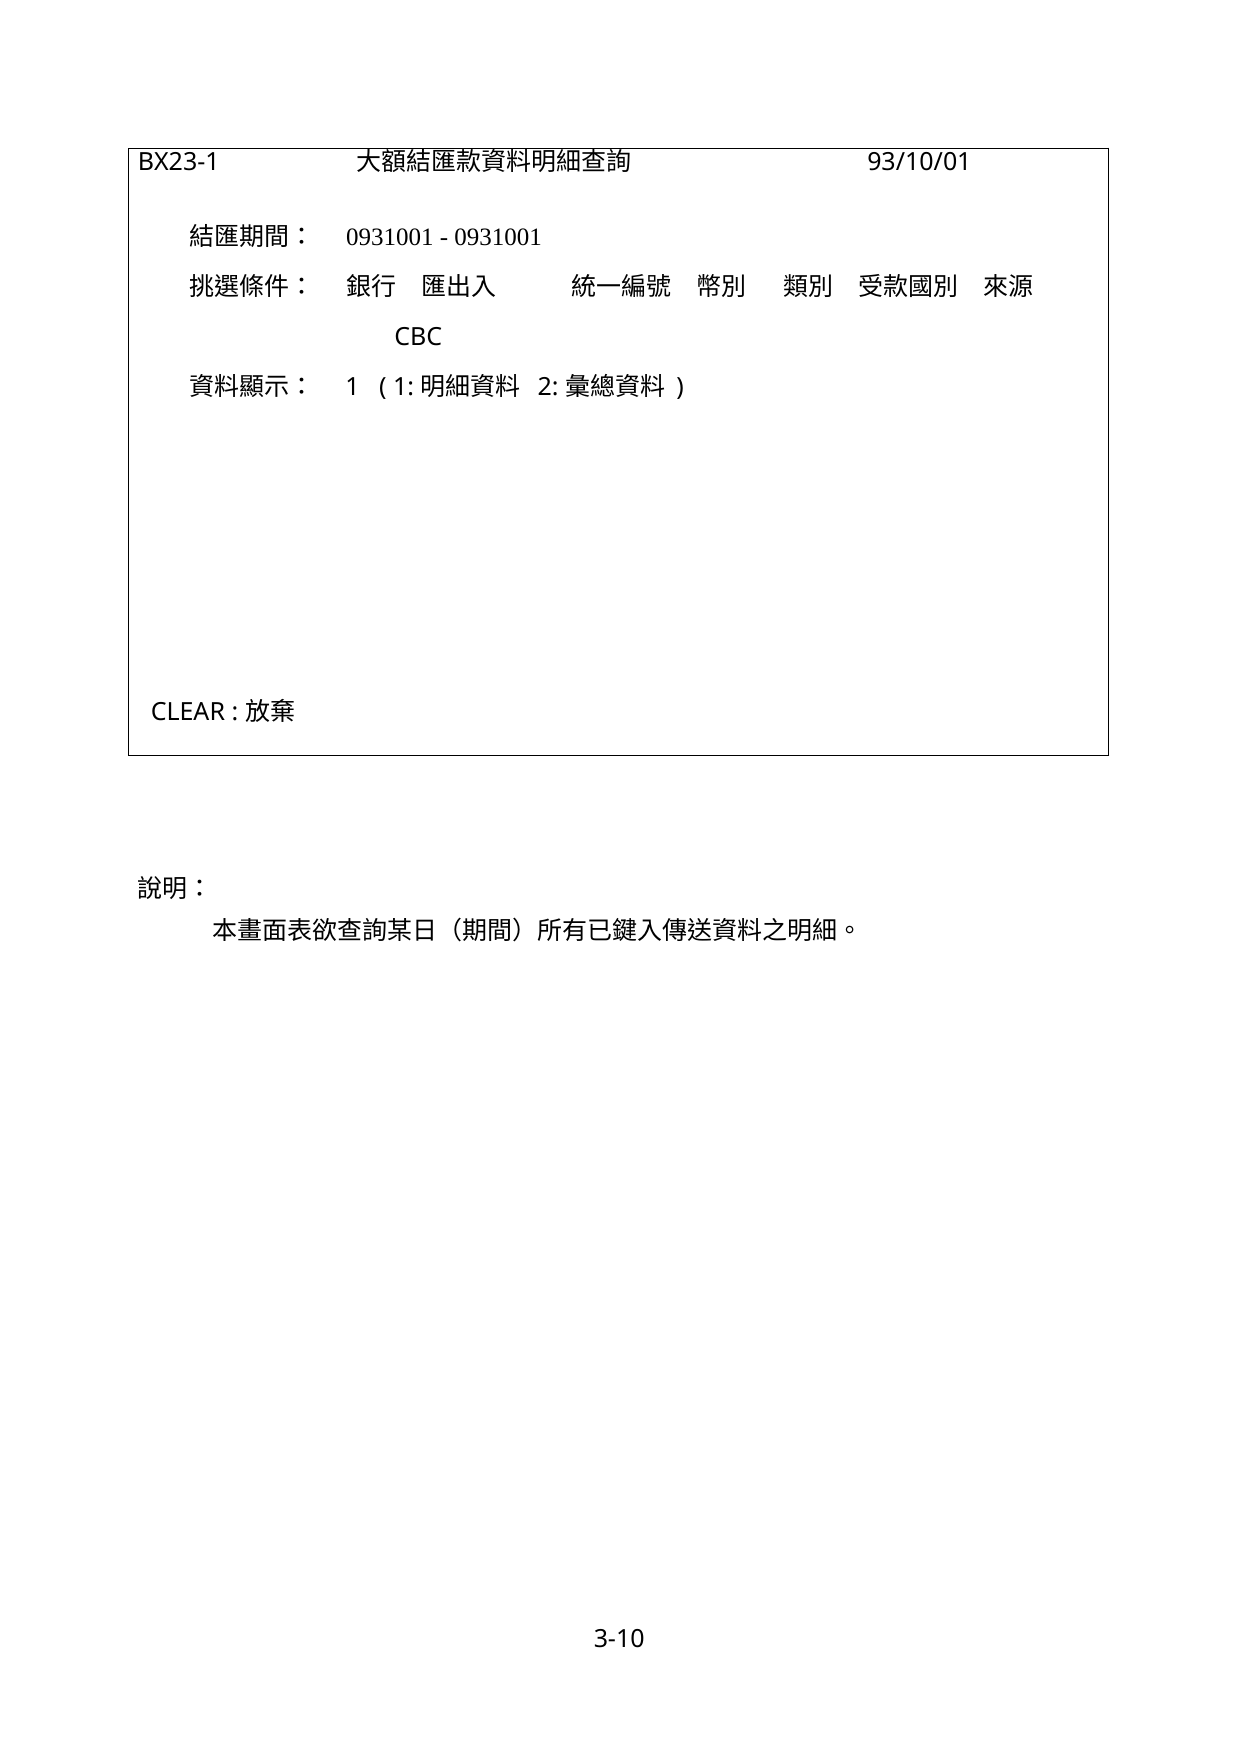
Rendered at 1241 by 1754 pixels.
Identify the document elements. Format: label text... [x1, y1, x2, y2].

text 結匯期間： 0931001 - 0931001 [138, 226, 1100, 251]
text 本畫面表欲查詢某日（期間）所有已鍵入傳送資料之明細。 [213, 906, 1100, 948]
text CBC [138, 326, 1100, 351]
text BX23-1 大額結匯款資料明細查詢 93/10/01 [129, 149, 1108, 176]
text 資料顯示： 1 ( 1: 明細資料 2: 彙總資料 ) [138, 376, 1100, 401]
text 挑選條件： 銀行 匯出入 統一編號 幣別 類別 受款國別 來源 [138, 276, 1100, 301]
text CLEAR : 放棄 [138, 701, 1100, 726]
text 說明： [138, 864, 1100, 906]
text 3-10 [138, 1614, 1100, 1656]
